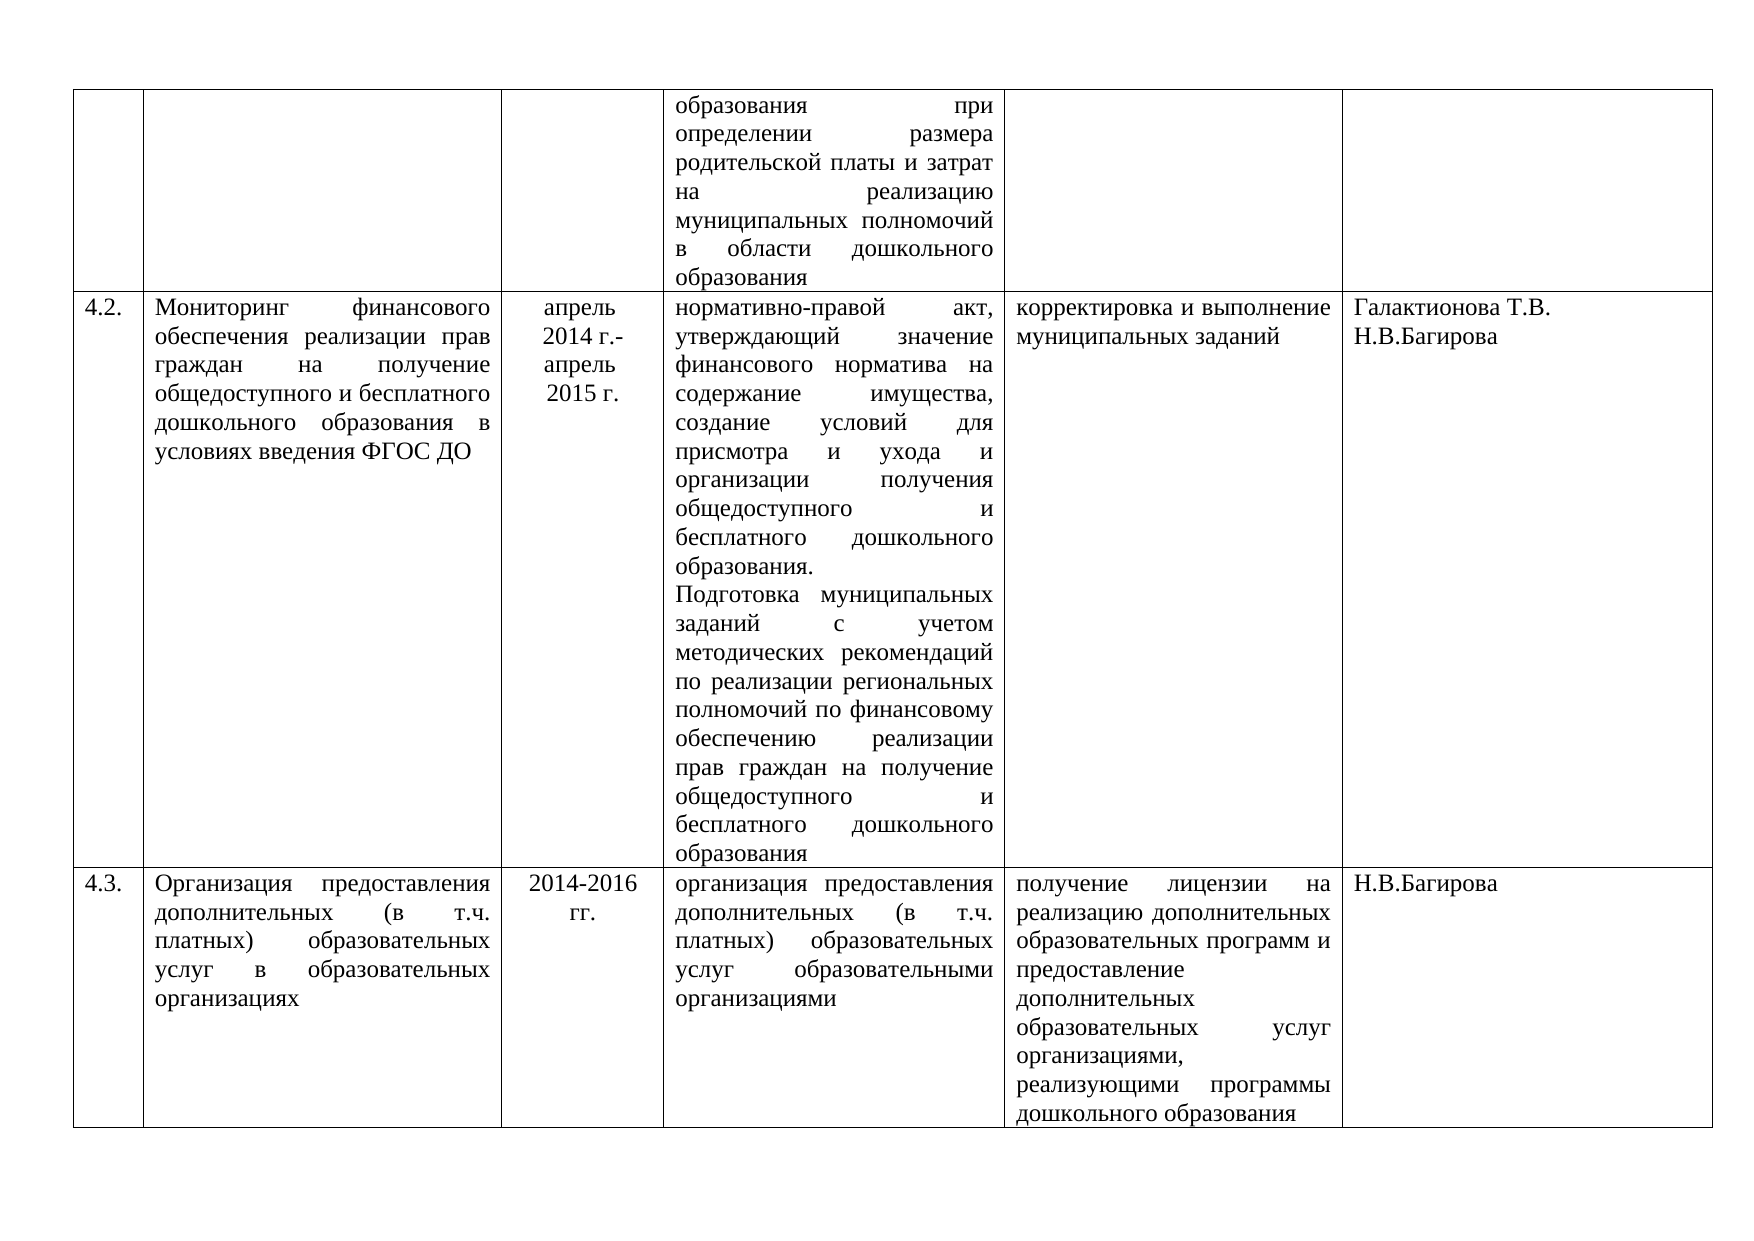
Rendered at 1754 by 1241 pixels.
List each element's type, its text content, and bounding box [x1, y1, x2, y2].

table_cell апрель 2014 г.- апрель 2015 г. [502, 292, 663, 867]
table_cell [144, 90, 501, 291]
table_cell 2014-2016 гг. [502, 868, 663, 1127]
table_cell Галактионова Т.В. Н.В.Багирова [1343, 292, 1712, 867]
table_cell получение лицензии на реализацию дополнительных образовательных программ и предоставление дополнительных образовательных услуг организациями, реализующими программы дошкольного образования [1005, 868, 1342, 1127]
table_cell Н.В.Багирова [1343, 868, 1712, 1127]
table_cell [1005, 90, 1342, 291]
table_cell Мониторинг финансового обеспечения реализации прав граждан на получение общедоступного и бесплатного дошкольного образования в условиях введения ФГОС ДО [144, 292, 501, 867]
table_cell [1343, 90, 1712, 291]
table_cell нормативно-правой акт, утверждающий значение финансового норматива на содержание имущества, создание условий для присмотра и ухода и организации получения общедоступного и бесплатного дошкольного образования. Подготовка муниципальных заданий с учетом методических рекомендаций по реализации региональных полномочий по финансовому обеспечению реализации прав граждан на получение общедоступного и бесплатного дошкольного образования [664, 292, 1004, 867]
table_cell Организация предоставления дополнительных (в т.ч. платных) образовательных услуг в образовательных организациях [144, 868, 501, 1127]
table_cell образования при определении размера родительской платы и затрат на реализацию муниципальных полномочий в области дошкольного образования [664, 90, 1004, 291]
table_cell [74, 90, 143, 291]
table_cell корректировка и выполнение муниципальных заданий [1005, 292, 1342, 867]
table_cell [502, 90, 663, 291]
table_cell 4.3. [74, 868, 143, 1127]
table_cell 4.2. [74, 292, 143, 867]
table_cell организация предоставления дополнительных (в т.ч. платных) образовательных услуг образовательными организациями [664, 868, 1004, 1127]
